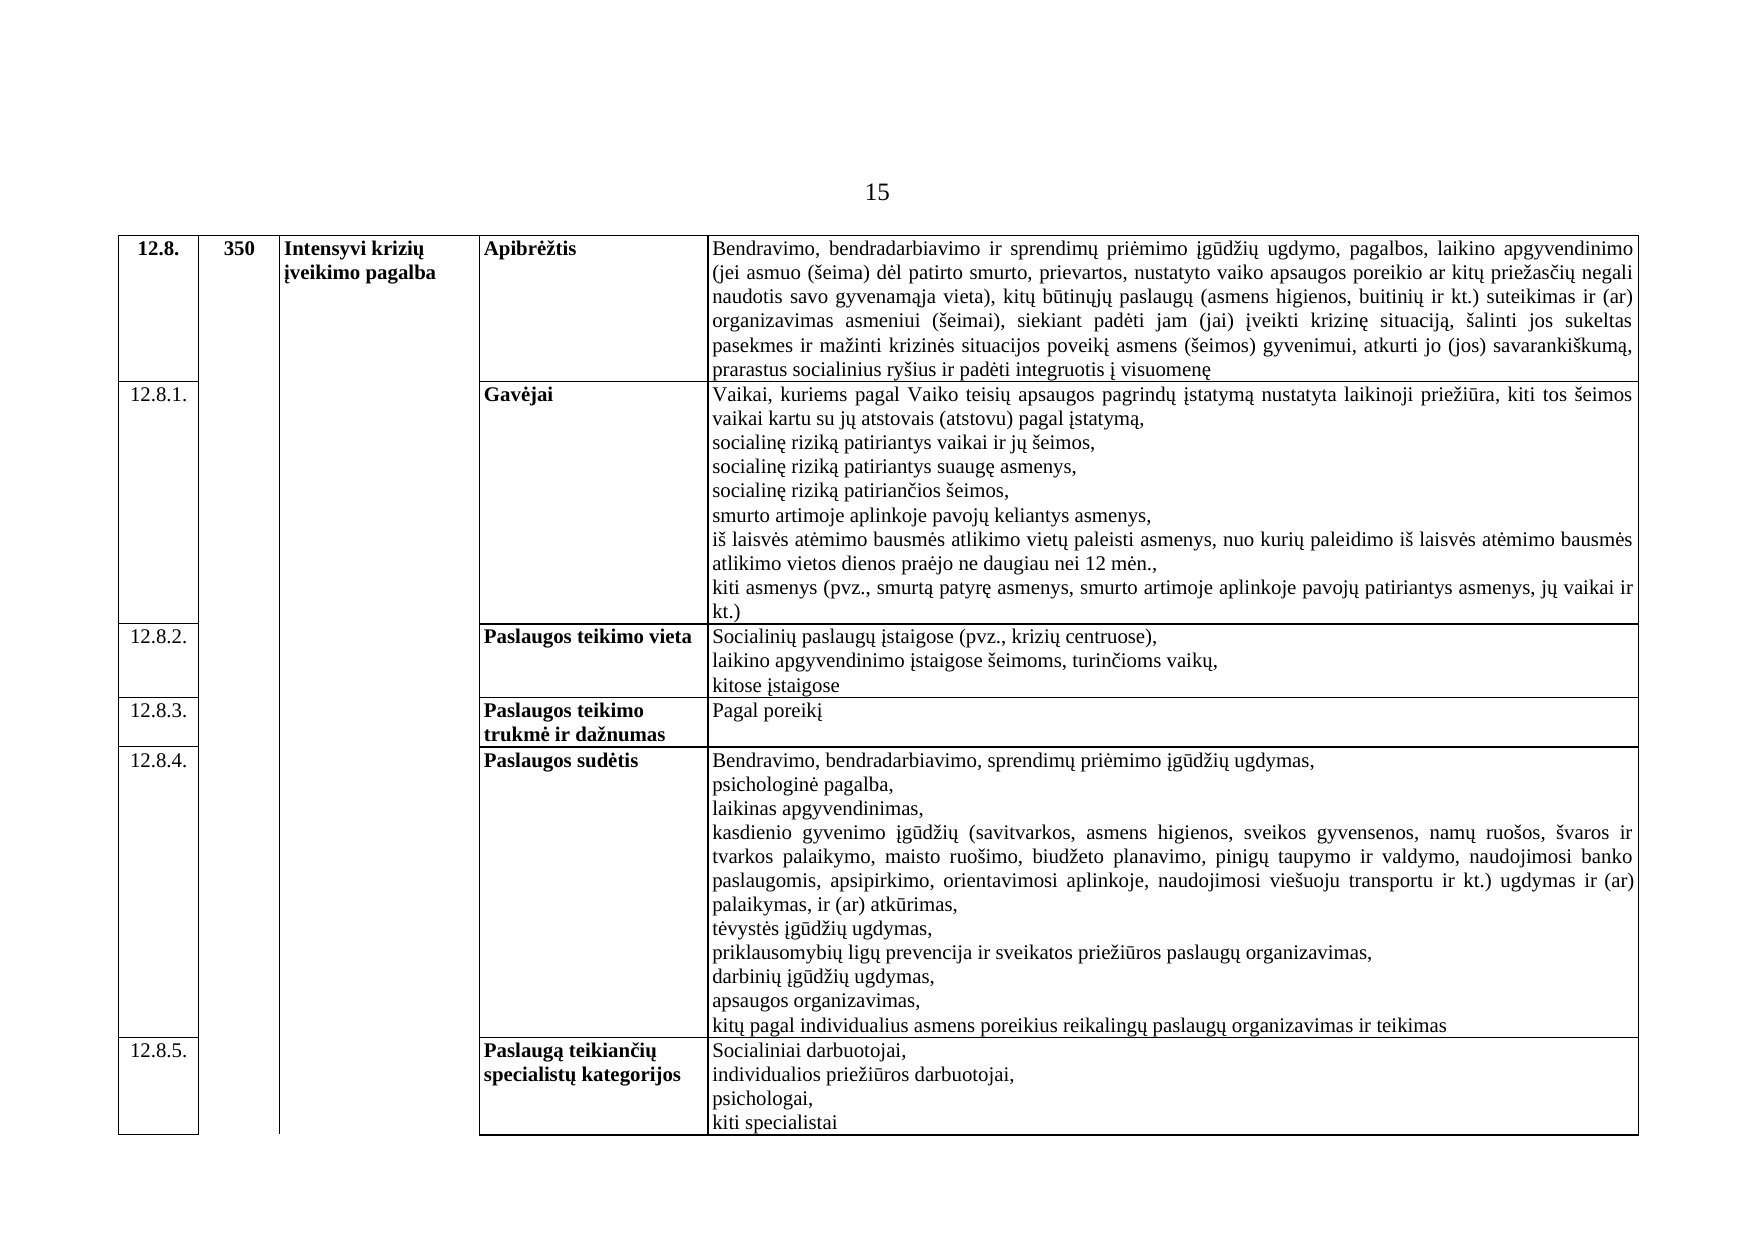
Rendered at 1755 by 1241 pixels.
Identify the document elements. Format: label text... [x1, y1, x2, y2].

table_cell 12.8.2. [119, 624, 198, 697]
table_cell Paslaugą teikiančių specialistų kategorijos [480, 1038, 707, 1134]
table_cell Gavėjai [480, 382, 707, 623]
table_cell 12.8.5. [119, 1038, 198, 1134]
table_cell Intensyvi krizių įveikimo pagalba [280, 236, 479, 1134]
table_cell 12.8.4. [119, 747, 198, 1037]
table_cell Bendravimo, bendradarbiavimo ir sprendimų priėmimo įgūdžių ugdymo, pagalbos, laikino apgyvendinimo (jei asmuo (šeima) dėl patirto smurto, prievartos, nustatyto vaiko apsaugos poreikio ar kitų priežasčių negali naudotis savo gyvenamąja vieta), kitų būtinųjų paslaugų (asmens higienos, buitinių ir kt.) suteikimas ir (ar) organizavimas asmeniui (šeimai), siekiant padėti jam (jai) įveikti krizinę situaciją, šalinti jos sukeltas pasekmes ir mažinti krizinės situacijos poveikį asmens (šeimos) gyvenimui, atkurti jo (jos) savarankiškumą, prarastus socialinius ryšius ir padėti integruotis į visuomenę [709, 236, 1638, 381]
table_cell Vaikai, kuriems pagal Vaiko teisių apsaugos pagrindų įstatymą nustatyta laikinoji priežiūra, kiti tos šeimos vaikai kartu su jų atstovais (atstovu) pagal įstatymą, socialinę riziką patiriantys vaikai ir jų šeimos, socialinę riziką patiriantys suaugę asmenys, socialinę riziką patiriančios šeimos, smurto artimoje aplinkoje pavojų keliantys asmenys, iš laisvės atėmimo bausmės atlikimo vietų paleisti asmenys, nuo kurių paleidimo iš laisvės atėmimo bausmės atlikimo vietos dienos praėjo ne daugiau nei 12 mėn., kiti asmenys (pvz., smurtą patyrę asmenys, smurto artimoje aplinkoje pavojų patiriantys asmenys, jų vaikai ir kt.) [709, 382, 1638, 623]
table_cell Socialinių paslaugų įstaigose (pvz., krizių centruose), laikino apgyvendinimo įstaigose šeimoms, turinčioms vaikų, kitose įstaigose [709, 625, 1638, 697]
table_cell Paslaugos teikimo trukmė ir dažnumas [480, 698, 707, 746]
table_cell Pagal poreikį [709, 698, 1638, 746]
table_cell 12.8. [119, 236, 198, 381]
table_cell Socialiniai darbuotojai, individualios priežiūros darbuotojai, psichologai, kiti specialistai [709, 1038, 1638, 1134]
table_cell Apibrėžtis [480, 236, 707, 381]
table_cell Bendravimo, bendradarbiavimo, sprendimų priėmimo įgūdžių ugdymas, psichologinė pagalba, laikinas apgyvendinimas, kasdienio gyvenimo įgūdžių (savitvarkos, asmens higienos, sveikos gyvensenos, namų ruošos, švaros ir tvarkos palaikymo, maisto ruošimo, biudžeto planavimo, pinigų taupymo ir valdymo, naudojimosi banko paslaugomis, apsipirkimo, orientavimosi aplinkoje, naudojimosi viešuoju transportu ir kt.) ugdymas ir (ar) palaikymas, ir (ar) atkūrimas, tėvystės įgūdžių ugdymas, priklausomybių ligų prevencija ir sveikatos priežiūros paslaugų organizavimas, darbinių įgūdžių ugdymas, apsaugos organizavimas, kitų pagal individualius asmens poreikius reikalingų paslaugų organizavimas ir teikimas [709, 748, 1638, 1037]
table_cell Paslaugos teikimo vieta [480, 625, 707, 697]
table_cell Paslaugos sudėtis [480, 748, 707, 1037]
table_cell 12.8.1. [119, 382, 198, 623]
table_cell 350 [199, 236, 279, 1134]
table_cell 12.8.3. [119, 698, 198, 746]
